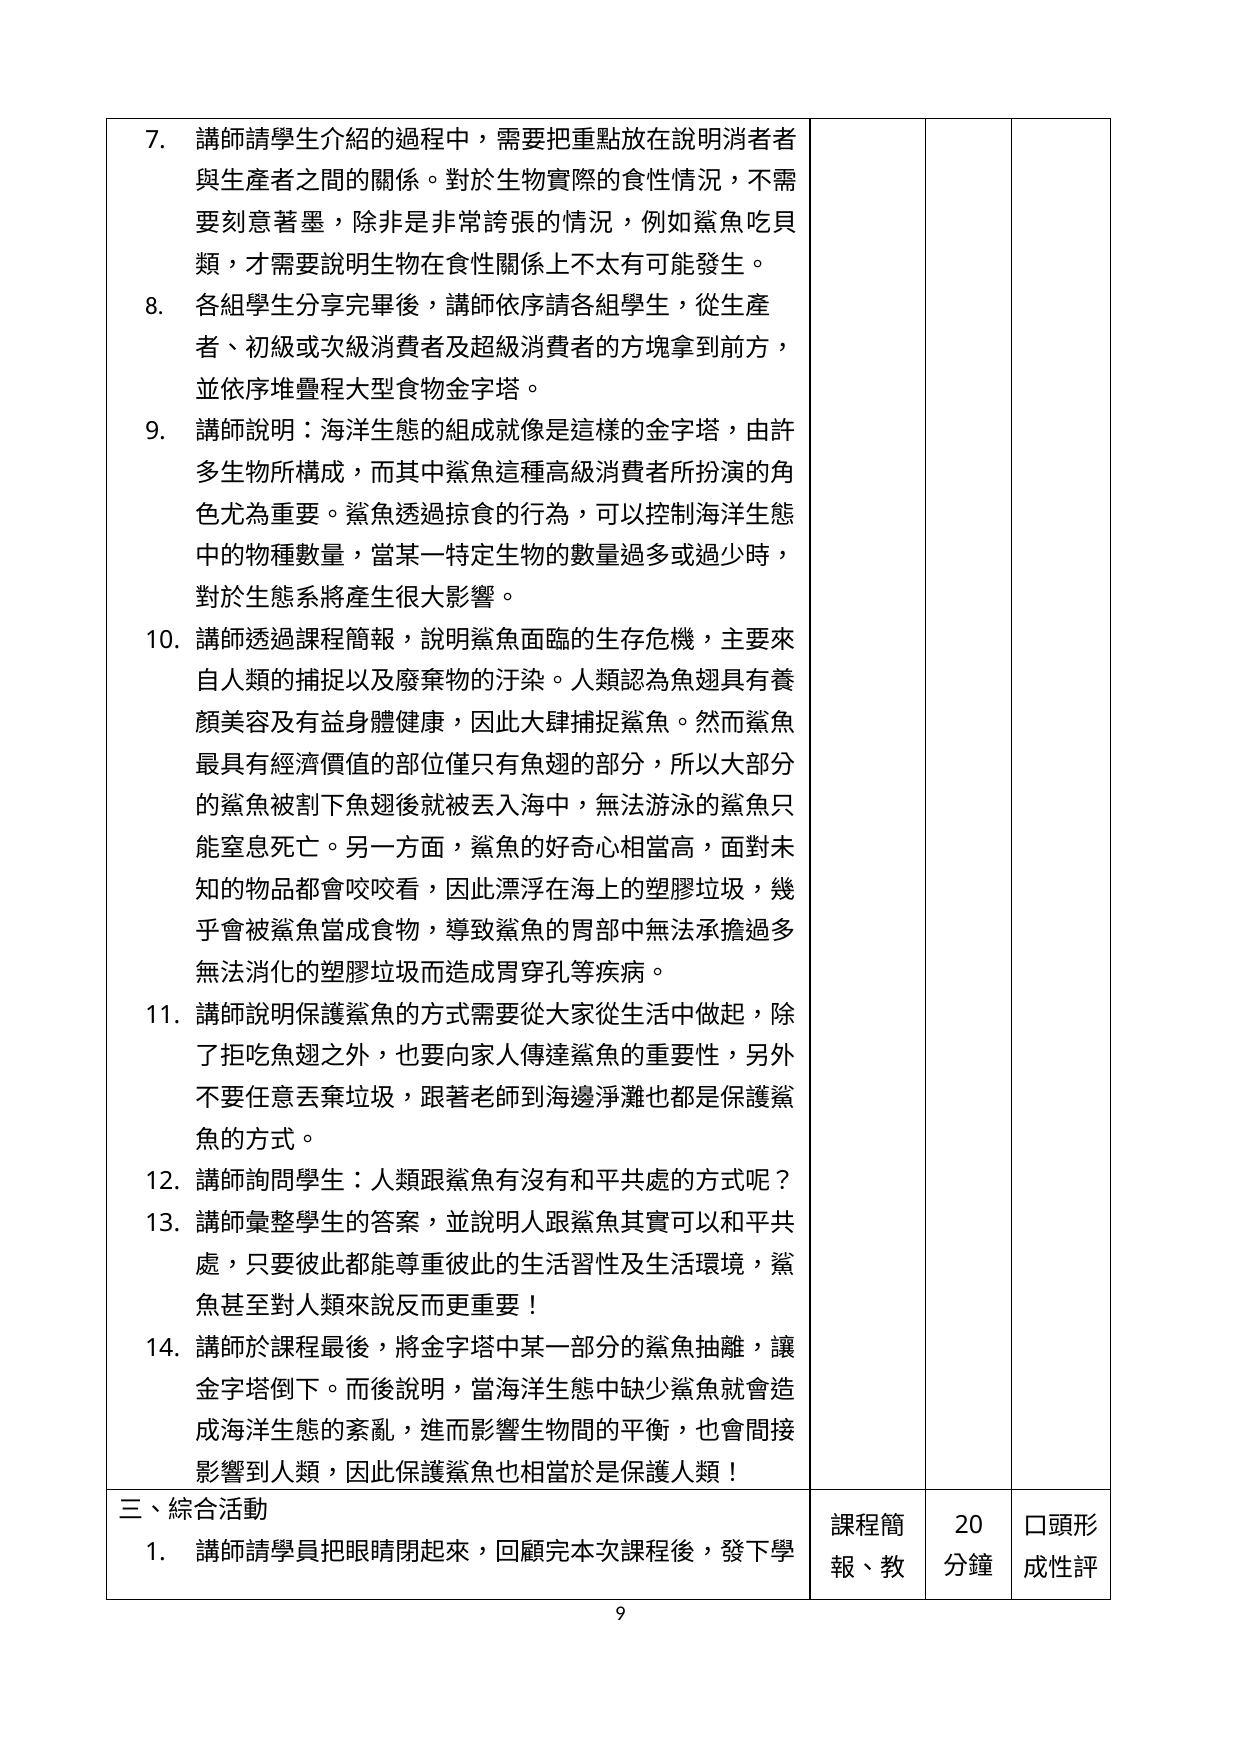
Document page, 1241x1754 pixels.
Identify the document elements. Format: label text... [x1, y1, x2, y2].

table_cell [811, 119, 925, 1489]
table_cell 二、發展活動 講師引言：在解釋鯊魚減少對於生態產生的影響之前，我們要先來建造一個海洋生態的金字塔！在食物鏈遊戲之中，我們知道食物鏈形成的原理以及意義，接下來我們要更進階學習生態金字塔的概念。 講師透過課程簡報，從食物鏈的概念，解釋生態金字塔的意義。 講師視學員人數，每組6-8人，分成四組。每組發下六個方形泡棉或保麗龍及六張空白的紙卡，請學生在紙卡上畫出一種高級消費者、兩種初級或次級消費者及三種生產者（藻類）。 講師待學員完成後，發給學生大頭針，請學生將紙卡固定在方形泡棉或是保麗龍上。 講師請學員依照食物金字塔的概念，將這六個方塊堆疊程食物金字塔。 講師請組學生分享如何堆疊食物金字塔，以及金字塔中彼此生物的食性關係。 講師請學生介紹的過程中，需要把重點放在說明消者者與生產者之間的關係。對於生物實際的食性情況，不需要刻意著墨，除非是非常誇張的情況，例如鯊魚吃貝類，才需要說明生物在食性關係上不太有可能發生。 各組學生分享完畢後，講師依序請各組學生，從生產者、初級或次級消費者及超級消費者的方塊拿到前方，並依序堆疊程大型食物金字塔。 講師說明：海洋生態的組成就像是這樣的金字塔，由許多生物所構成，而其中鯊魚這種高級消費者所扮演的角色尤為重要。鯊魚透過掠食的行為，可以控制海洋生態中的物種數量，當某一特定生物的數量過多或過少時，對於生態系將產生很大影響。 講師透過課程簡報，說明鯊魚面臨的生存危機，主要來自人類的捕捉以及廢棄物的汙染。人類認為魚翅具有養顏美容及有益身體健康，因此大肆捕捉鯊魚。然而鯊魚最具有經濟價值的部位僅只有魚翅的部分，所以大部分的鯊魚被割下魚翅後就被丟入海中，無法游泳的鯊魚只能窒息死亡。另一方面，鯊魚的好奇心相當高，面對未知的物品都會咬咬看，因此漂浮在海上的塑膠垃圾，幾乎會被鯊魚當成食物，導致鯊魚的胃部中無法承擔過多無法消化的塑膠垃圾而造成胃穿孔等疾病。 講師說明保護鯊魚的方式需要從大家從生活中做起，除了拒吃魚翅之外，也要向家人傳達鯊魚的重要性，另外不要任意丟棄垃圾，跟著老師到海邊淨灘也都是保護鯊魚的方式。 講師詢問學生：人類跟鯊魚有沒有和平共處的方式呢？ 講師彙整學生的答案，並說明人跟鯊魚其實可以和平共處，只要彼此都能尊重彼此的生活習性及生活環境，鯊魚甚至對人類來說反而更重要！ 講師於課程最後，將金字塔中某一部分的鯊魚抽離，讓金字塔倒下。而後說明，當海洋生態中缺少鯊魚就會造成海洋生態的紊亂，進而影響生物間的平衡，也會間接影響到人類，因此保護鯊魚也相當於是保護人類！ [107, 119, 809, 1489]
table_cell [1012, 119, 1110, 1489]
table_cell 課程簡報、教 [811, 1490, 925, 1599]
table_cell 三、綜合活動 講師請學員把眼睛閉起來，回顧完本次課程後，發下學 [107, 1490, 809, 1599]
table_cell [926, 119, 1011, 1489]
table_cell 20 分鐘 [926, 1490, 1011, 1599]
table_cell 口頭形成性評 [1012, 1490, 1110, 1599]
